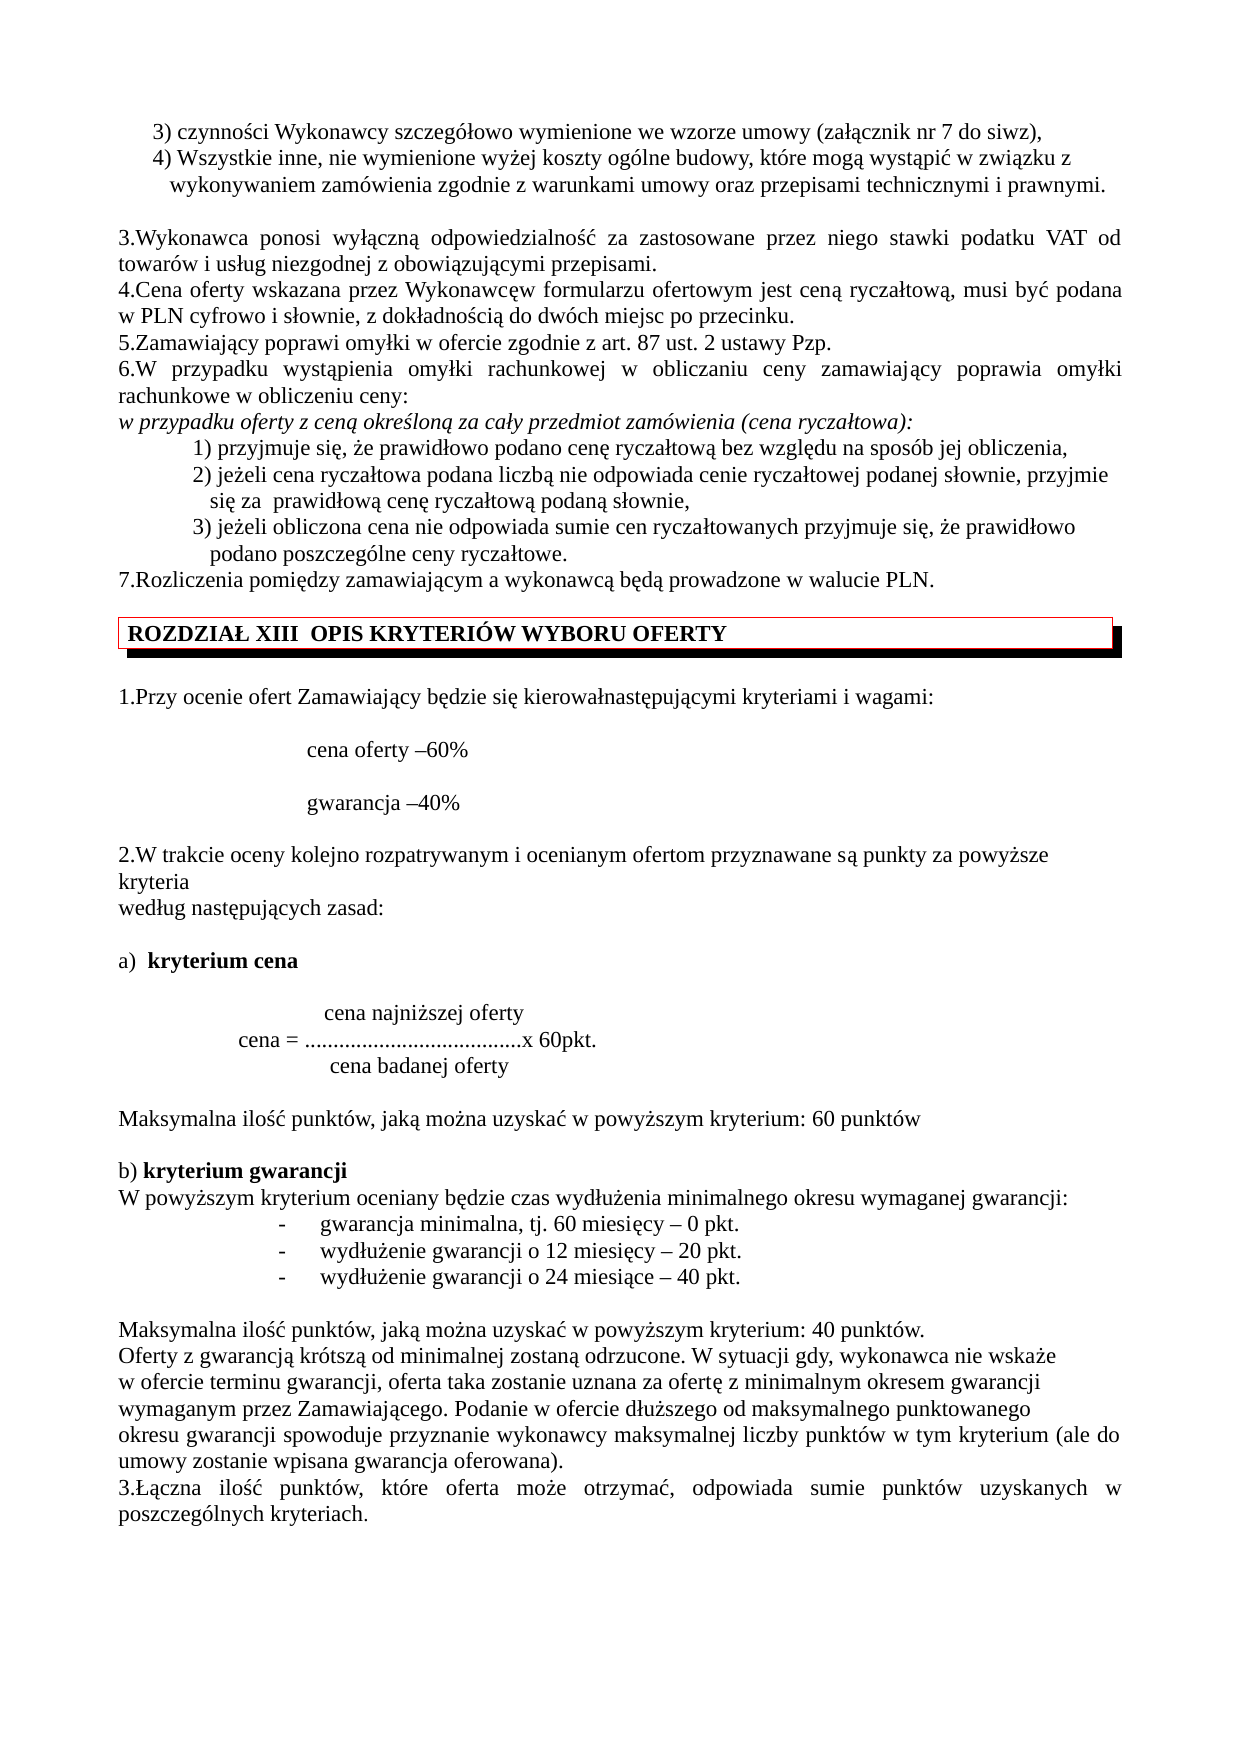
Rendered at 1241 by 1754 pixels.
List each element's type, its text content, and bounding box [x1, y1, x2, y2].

list 2) jeżeli cena ryczałtowa podana liczbą nie odpowiada cenie ryczałtowej podanej słownie, przyjmie [118, 461, 1122, 487]
text 1.Przy ocenie ofert Zamawiający będzie się kierowałnastępującymi kryteriami i wagami: [118, 683, 1122, 709]
text 1) przyjmuje się, że prawidłowo podano cenę ryczałtową bez względu na sposób jej obliczenia, [118, 434, 1122, 461]
text 3.Łączna ilość punktów, które oferta może otrzymać, odpowiada sumie punktów uzyskanych w poszczególnych kryteriach. [118, 1474, 1122, 1527]
text cena oferty –60% [118, 736, 1122, 762]
text 3.Wykonawca ponosi wyłączną odpowiedzialność za zastosowane przez niego stawki podatku VAT od towarów i usług niezgodnej z obowiązującymi przepisami. [118, 223, 1122, 276]
text gwarancja –40% [118, 789, 1122, 815]
text Maksymalna ilość punktów, jaką można uzyskać w powyższym kryterium: 40 punktów. [118, 1316, 1122, 1342]
text w przypadku oferty z ceną określoną za cały przedmiot zamówienia (cena ryczałtowa): [118, 408, 1122, 434]
text wymaganym przez Zamawiającego. Podanie w ofercie dłuższego od maksymalnego punktowanego [118, 1395, 1122, 1421]
text - wydłużenie gwarancji o 24 miesiące – 40 pkt. [118, 1263, 1122, 1289]
text cena najniższej oferty [118, 999, 1122, 1026]
text w ofercie terminu gwarancji, oferta taka zostanie uznana za ofertę z minimalnym okresem gwarancji [118, 1368, 1122, 1395]
text według następujących zasad: [118, 894, 1122, 920]
list podano poszczególne ceny ryczałtowe. [118, 540, 1122, 566]
text 7.Rozliczenia pomiędzy zamawiającym a wykonawcą będą prowadzone w walucie PLN. [118, 566, 1122, 592]
text okresu gwarancji spowoduje przyznanie wykonawcy maksymalnej liczby punktów w tym kryterium (ale do umowy zostanie wpisana gwarancja oferowana). [118, 1421, 1122, 1474]
list 3) jeżeli obliczona cena nie odpowiada sumie cen ryczałtowanych przyjmuje się, że prawidłowo [118, 513, 1122, 540]
text 4) Wszystkie inne, nie wymienione wyżej koszty ogólne budowy, które mogą wystąpić w związku z [118, 144, 1122, 171]
text 2.W trakcie oceny kolejno rozpatrywanym i ocenianym ofertom przyznawane są punkty za powyższe kryteria [118, 841, 1122, 894]
text Oferty z gwarancją krótszą od minimalnej zostaną odrzucone. W sytuacji gdy, wykonawca nie wskaże [118, 1342, 1122, 1368]
text - gwarancja minimalna, tj. 60 miesięcy – 0 pkt. [118, 1210, 1122, 1237]
text - wydłużenie gwarancji o 12 miesięcy – 20 pkt. [118, 1237, 1122, 1263]
text wykonywaniem zamówienia zgodnie z warunkami umowy oraz przepisami technicznymi i prawnymi. [118, 171, 1122, 197]
text W powyższym kryterium oceniany będzie czas wydłużenia minimalnego okresu wymaganej gwarancji: [118, 1184, 1122, 1210]
text Maksymalna ilość punktów, jaką można uzyskać w powyższym kryterium: 60 punktów [118, 1105, 1122, 1131]
text 3) czynności Wykonawcy szczegółowo wymienione we wzorze umowy (załącznik nr 7 do siwz), [118, 118, 1122, 144]
text b) kryterium gwarancji [118, 1158, 1122, 1184]
text cena = ......................................x 60pkt. [118, 1026, 1122, 1052]
text 5.Zamawiający poprawi omyłki w ofercie zgodnie z art. 87 ust. 2 ustawy Pzp. [118, 329, 1122, 355]
text 4.Cena oferty wskazana przez Wykonawcęw formularzu ofertowym jest ceną ryczałtową, musi być podana w PLN cyfrowo i słownie, z dokładnością do dwóch miejsc po przecinku. [118, 276, 1122, 329]
text ROZDZIAŁ XIII OPIS KRYTERIÓW WYBORU OFERTY [119, 618, 1112, 648]
text cena badanej oferty [118, 1052, 1122, 1078]
list się za prawidłową cenę ryczałtową podaną słownie, [118, 487, 1122, 513]
text 6.W przypadku wystąpienia omyłki rachunkowej w obliczaniu ceny zamawiający poprawia omyłki rachunkowe w obliczeniu ceny: [118, 355, 1122, 408]
text a) kryterium cena [118, 947, 1122, 973]
